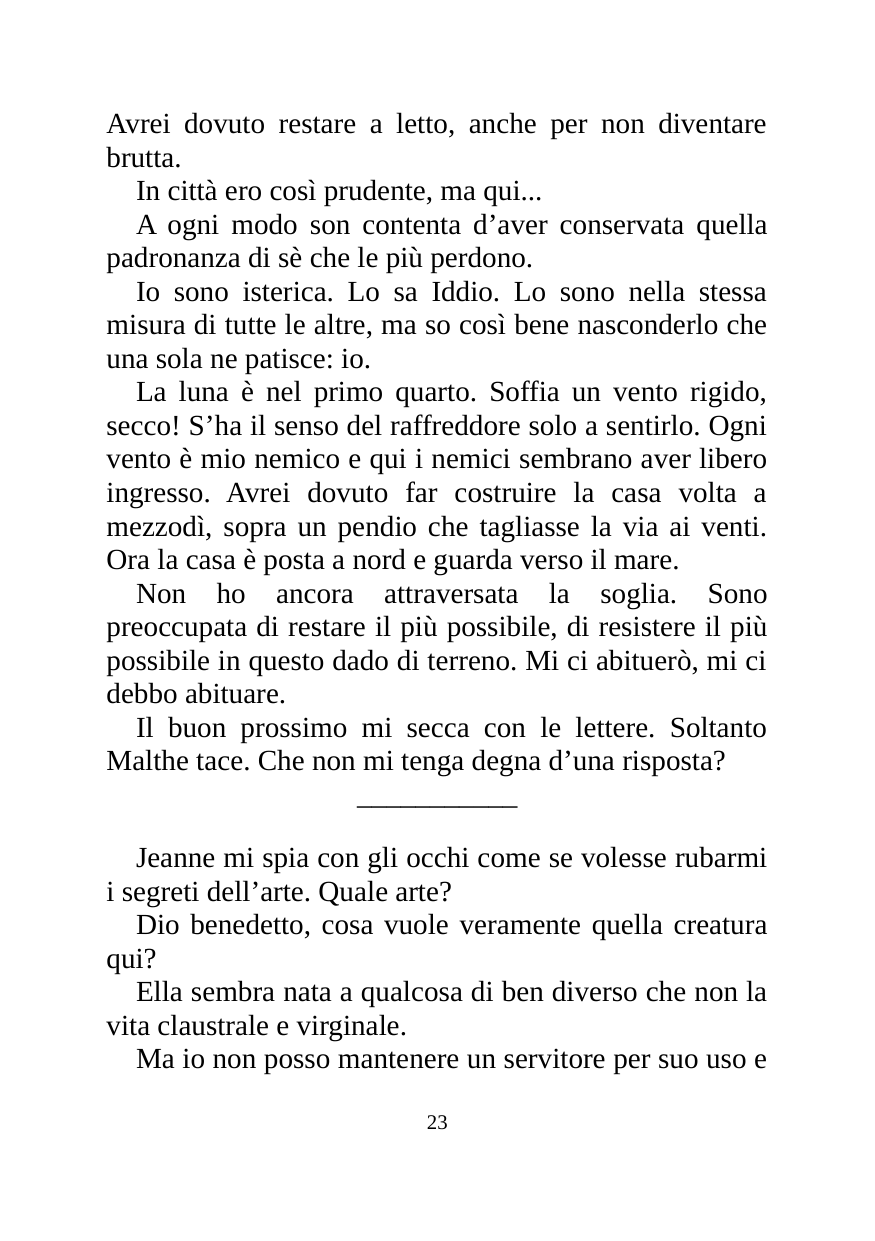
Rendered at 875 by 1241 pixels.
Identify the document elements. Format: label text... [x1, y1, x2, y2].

text Non ho ancora attraversata la soglia. Sono preoccupata di restare il più possibile, di resistere il più possibile in questo dado di terreno. Mi ci abituerò, mi ci debbo abituare. [106, 576, 768, 710]
text Avrei dovuto restare a letto, anche per non diventare brutta. [106, 106, 768, 173]
text Ma io non posso mantenere un servitore per suo uso e [106, 1041, 768, 1075]
text A ogni modo son contenta d’aver conservata quella padronanza di sè che le più perdono. [106, 207, 768, 274]
text In città ero così prudente, ma qui... [106, 173, 768, 207]
text Jeanne mi spia con gli occhi come se volesse rubarmi i segreti dell’arte. Quale arte? [106, 840, 768, 907]
text ___________ [106, 777, 768, 811]
text Dio benedetto, cosa vuole veramente quella creatura qui? [106, 907, 768, 974]
text La luna è nel primo quarto. Soffia un vento rigido, secco! S’ha il senso del raffreddore solo a sentirlo. Ogni vento è mio nemico e qui i nemici sembrano aver libero ingresso. Avrei dovuto far costruire la casa volta a mezzodì, sopra un pendio che tagliasse la via ai venti. Ora la casa è posta a nord e guarda verso il mare. [106, 374, 768, 576]
text Io sono isterica. Lo sa Iddio. Lo sono nella stessa misura di tutte le altre, ma so così bene nasconderlo che una sola ne patisce: io. [106, 274, 768, 374]
text Ella sembra nata a qualcosa di ben diverso che non la vita claustrale e virginale. [106, 974, 768, 1041]
text Il buon prossimo mi secca con le lettere. Soltanto Malthe tace. Che non mi tenga degna d’una risposta? [106, 710, 768, 777]
